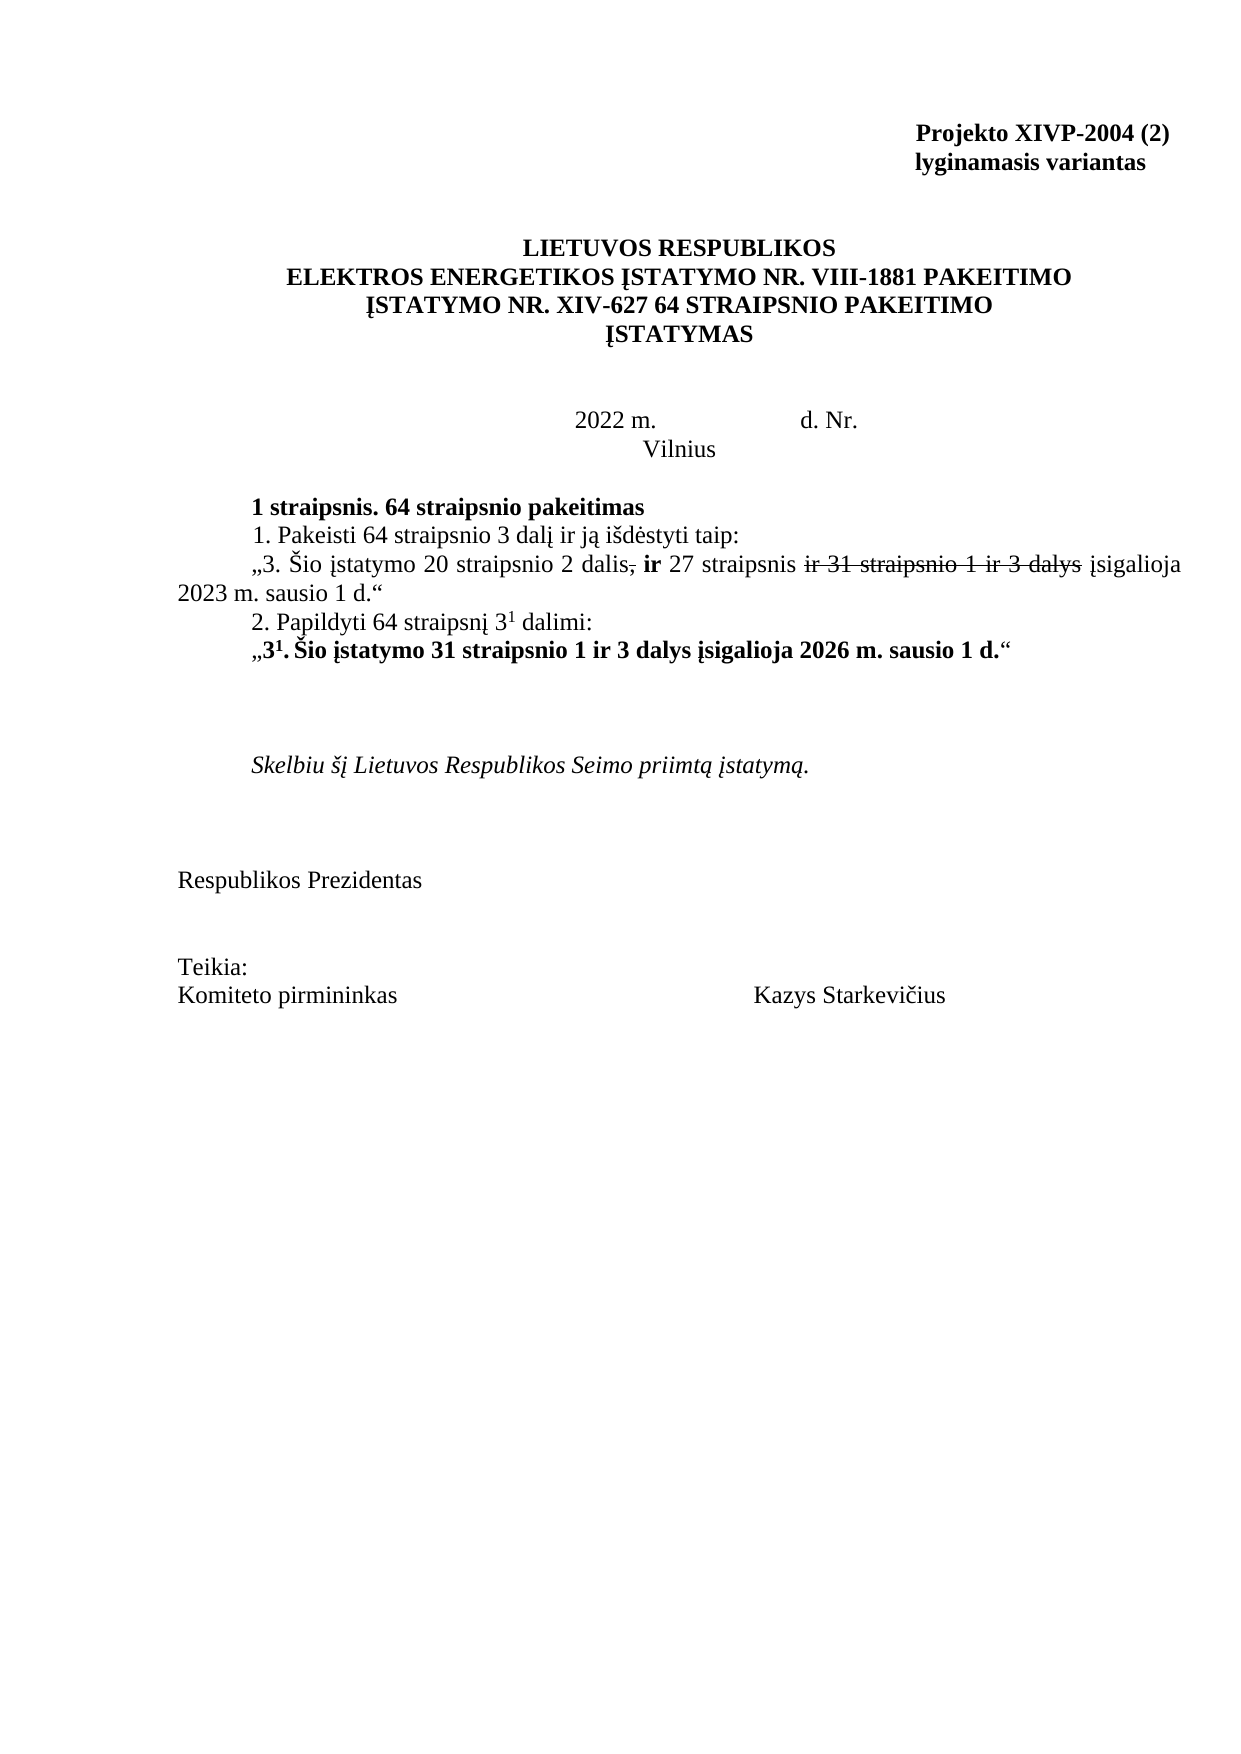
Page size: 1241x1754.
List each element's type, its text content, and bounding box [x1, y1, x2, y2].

text Skelbiu šį Lietuvos Respublikos Seimo priimtą įstatymą. [177, 751, 1181, 779]
text LIETUVOS RESPUBLIKOS [177, 233, 1181, 262]
text 1. Pakeisti 64 straipsnio 3 dalį ir ją išdėstyti taip: [177, 521, 1181, 549]
text ĮSTATYMAS [177, 319, 1181, 348]
text Projekto XIVP-2004 (2) [177, 118, 1181, 147]
text „31. Šio įstatymo 31 straipsnio 1 ir 3 dalys įsigalioja 2026 m. sausio 1 d.“ [177, 636, 1181, 664]
text Respublikos Prezidentas [177, 866, 1181, 894]
text Teikia: [177, 952, 1181, 981]
text lyginamasis variantas [177, 147, 1181, 176]
text Komiteto pirmininkas Kazys Starkevičius [177, 981, 1181, 1009]
text ELEKTROS ENERGETIKOS ĮSTATYMO NR. VIII-1881 PAKEITIMO [177, 262, 1181, 291]
text 1 straipsnis. 64 straipsnio pakeitimas [177, 492, 1181, 521]
text 2022 m. d. Nr. Vilnius [177, 406, 1181, 463]
text ĮSTATYMO NR. XIV-627 64 straipsnio PAKEITIMO [177, 291, 1181, 319]
text „3. Šio įstatymo 20 straipsnio 2 dalis, ir 27 straipsnis ir 31 straipsnio 1 ir 3 dalys įsigalioja 2023 m. sausio 1 d.“ [177, 549, 1181, 607]
text 2. Papildyti 64 straipsnį 31 dalimi: [177, 607, 1181, 636]
